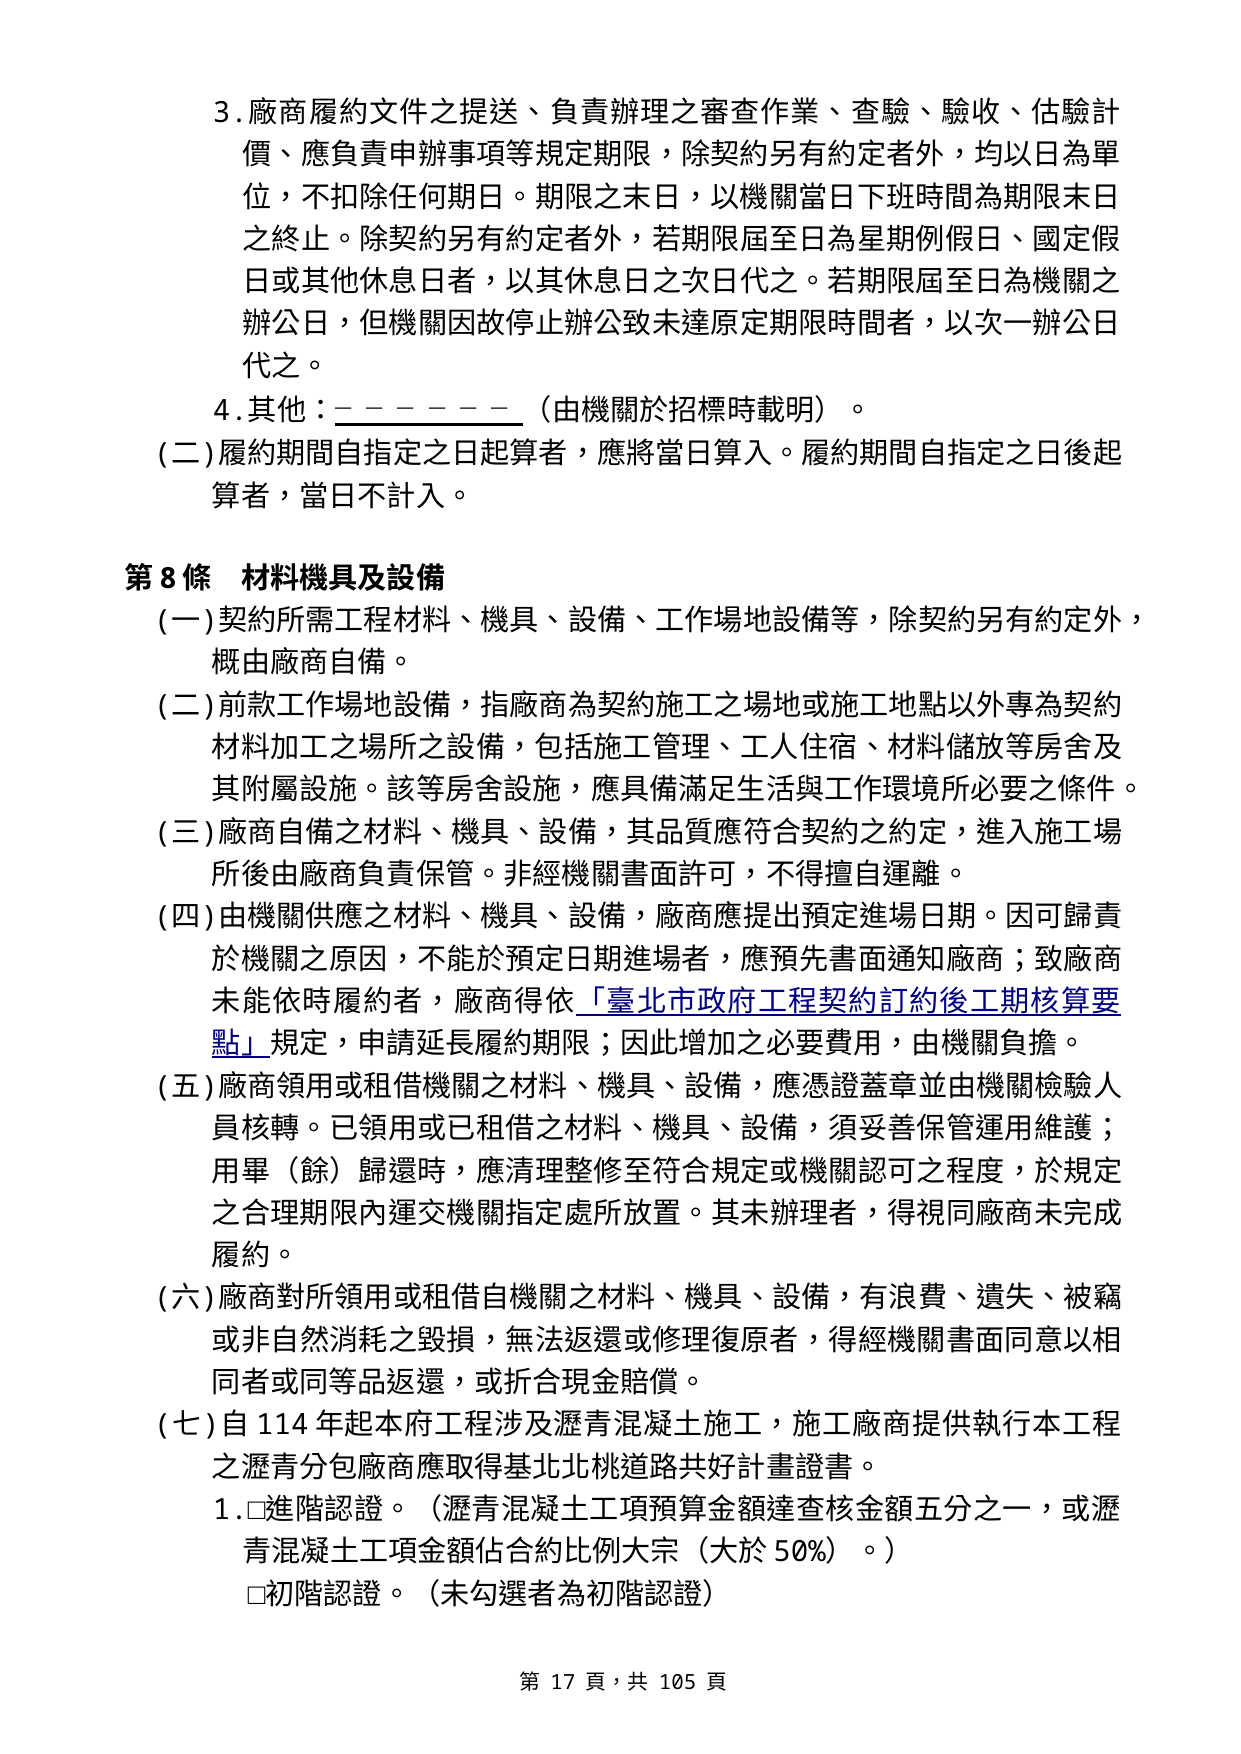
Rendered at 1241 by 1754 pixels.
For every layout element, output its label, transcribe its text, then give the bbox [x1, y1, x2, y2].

text (一)契約所需工程材料、機具、設備、工作場地設備等，除契約另有約定外，概由廠商自備。 [154, 597, 1122, 681]
text 1.□進階認證。（瀝青混凝土工項預算金額達查核金額五分之一，或瀝青混凝土工項金額佔合約比例大宗（大於50%）。） [213, 1486, 1122, 1570]
text □初階認證。（未勾選者為初階認證） [213, 1570, 1122, 1613]
text (四)由機關供應之材料、機具、設備，廠商應提出預定進場日期。因可歸責於機關之原因，不能於預定日期進場者，應預先書面通知廠商；致廠商未能依時履約者，廠商得依「臺北市政府工程契約訂約後工期核算要點」規定，申請延長履約期限；因此增加之必要費用，由機關負擔。 [154, 893, 1122, 1062]
text (三)廠商自備之材料、機具、設備，其品質應符合契約之約定，進入施工場所後由廠商負責保管。非經機關書面許可，不得擅自運離。 [154, 808, 1122, 893]
text (二)前款工作場地設備，指廠商為契約施工之場地或施工地點以外專為契約材料加工之場所之設備，包括施工管理、工人住宿、材料儲放等房舍及其附屬設施。該等房舍設施，應具備滿足生活與工作環境所必要之條件。 [154, 681, 1122, 808]
text (五)廠商領用或租借機關之材料、機具、設備，應憑證蓋章並由機關檢驗人員核轉。已領用或已租借之材料、機具、設備，須妥善保管運用維護；用畢（餘）歸還時，應清理整修至符合規定或機關認可之程度，於規定之合理期限內運交機關指定處所放置。其未辦理者，得視同廠商未完成履約。 [154, 1062, 1122, 1274]
text (七)自114年起本府工程涉及瀝青混凝土施工，施工廠商提供執行本工程之瀝青分包廠商應取得基北北桃道路共好計畫證書。 [154, 1401, 1122, 1486]
subtitle 第8條 材料機具及設備 [124, 554, 1122, 597]
text 3.廠商履約文件之提送、負責辦理之審查作業、查驗、驗收、估驗計價、應負責申辦事項等規定期限，除契約另有約定者外，均以日為單位，不扣除任何期日。期限之末日，以機關當日下班時間為期限末日之終止。除契約另有約定者外，若期限屆至日為星期例假日、國定假日或其他休息日者，以其休息日之次日代之。若期限屆至日為機關之辦公日，但機關因故停止辦公致未達原定期限時間者，以次一辦公日代之。 [213, 88, 1122, 384]
text 4.其他：╴╴╴╴╴╴（由機關於招標時載明）。 [213, 384, 1122, 430]
text (二)履約期間自指定之日起算者，應將當日算入。履約期間自指定之日後起算者，當日不計入。 [154, 430, 1122, 514]
text (六)廠商對所領用或租借自機關之材料、機具、設備，有浪費、遺失、被竊或非自然消耗之毀損，無法返還或修理復原者，得經機關書面同意以相同者或同等品返還，或折合現金賠償。 [154, 1274, 1122, 1401]
